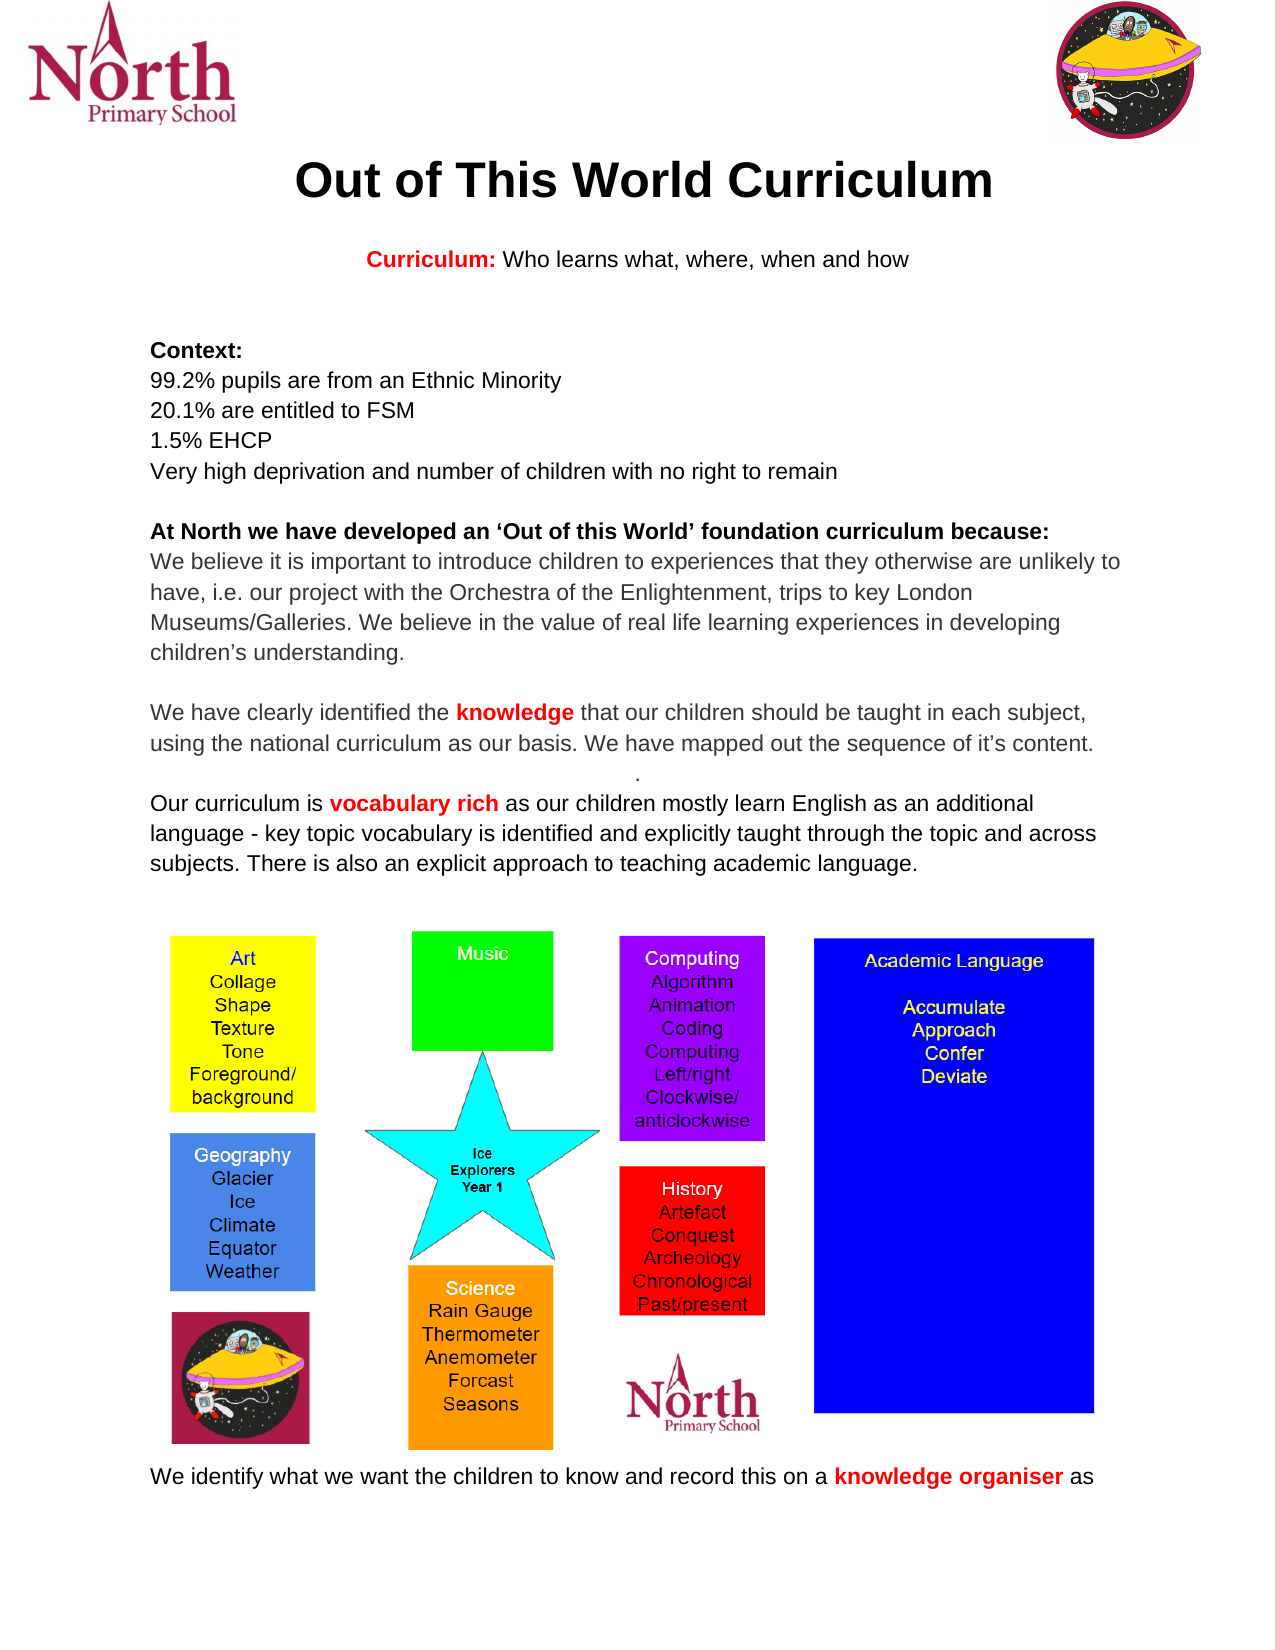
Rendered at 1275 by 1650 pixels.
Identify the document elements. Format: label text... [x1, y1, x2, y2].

text . [150, 760, 1125, 786]
text At North we have developed an ‘Out of this World’ foundation curriculum because: [150, 518, 1125, 544]
text Out of This World Curriculum [150, 150, 1125, 207]
text Our curriculum is vocabulary rich as our children mostly learn English as an additional language - key topic vocabulary is identified and explicitly taught through the topic and across subjects. There is also an explicit approach to teaching academic language. [150, 790, 1125, 877]
text 1.5% EHCP [150, 427, 1125, 454]
text Context: [150, 337, 1125, 363]
text 20.1% are entitled to FSM [150, 397, 1125, 424]
text 99.2% pupils are from an Ethnic Minority [150, 367, 1125, 393]
picture [150, 910, 1125, 1459]
text We identify what we want the children to know and record this on a knowledge organiser as [150, 1463, 1125, 1489]
text Curriculum: Who learns what, where, when and how [150, 246, 1125, 273]
picture [21, 0, 240, 125]
text Very high deprivation and number of children with no right to remain [150, 458, 1125, 484]
text We have clearly identified the knowledge that our children should be taught in each subject, using the national curriculum as our basis. We have mapped out the sequence of it’s content. [150, 699, 1125, 756]
text We believe it is important to introduce children to experiences that they otherwise are unlikely to have, i.e. our project with the Orchestra of the Enlightenment, trips to key London Museums/Galleries. We believe in the value of real life learning experiences in developing children’s understanding. [150, 548, 1125, 665]
picture [1050, 1, 1202, 139]
